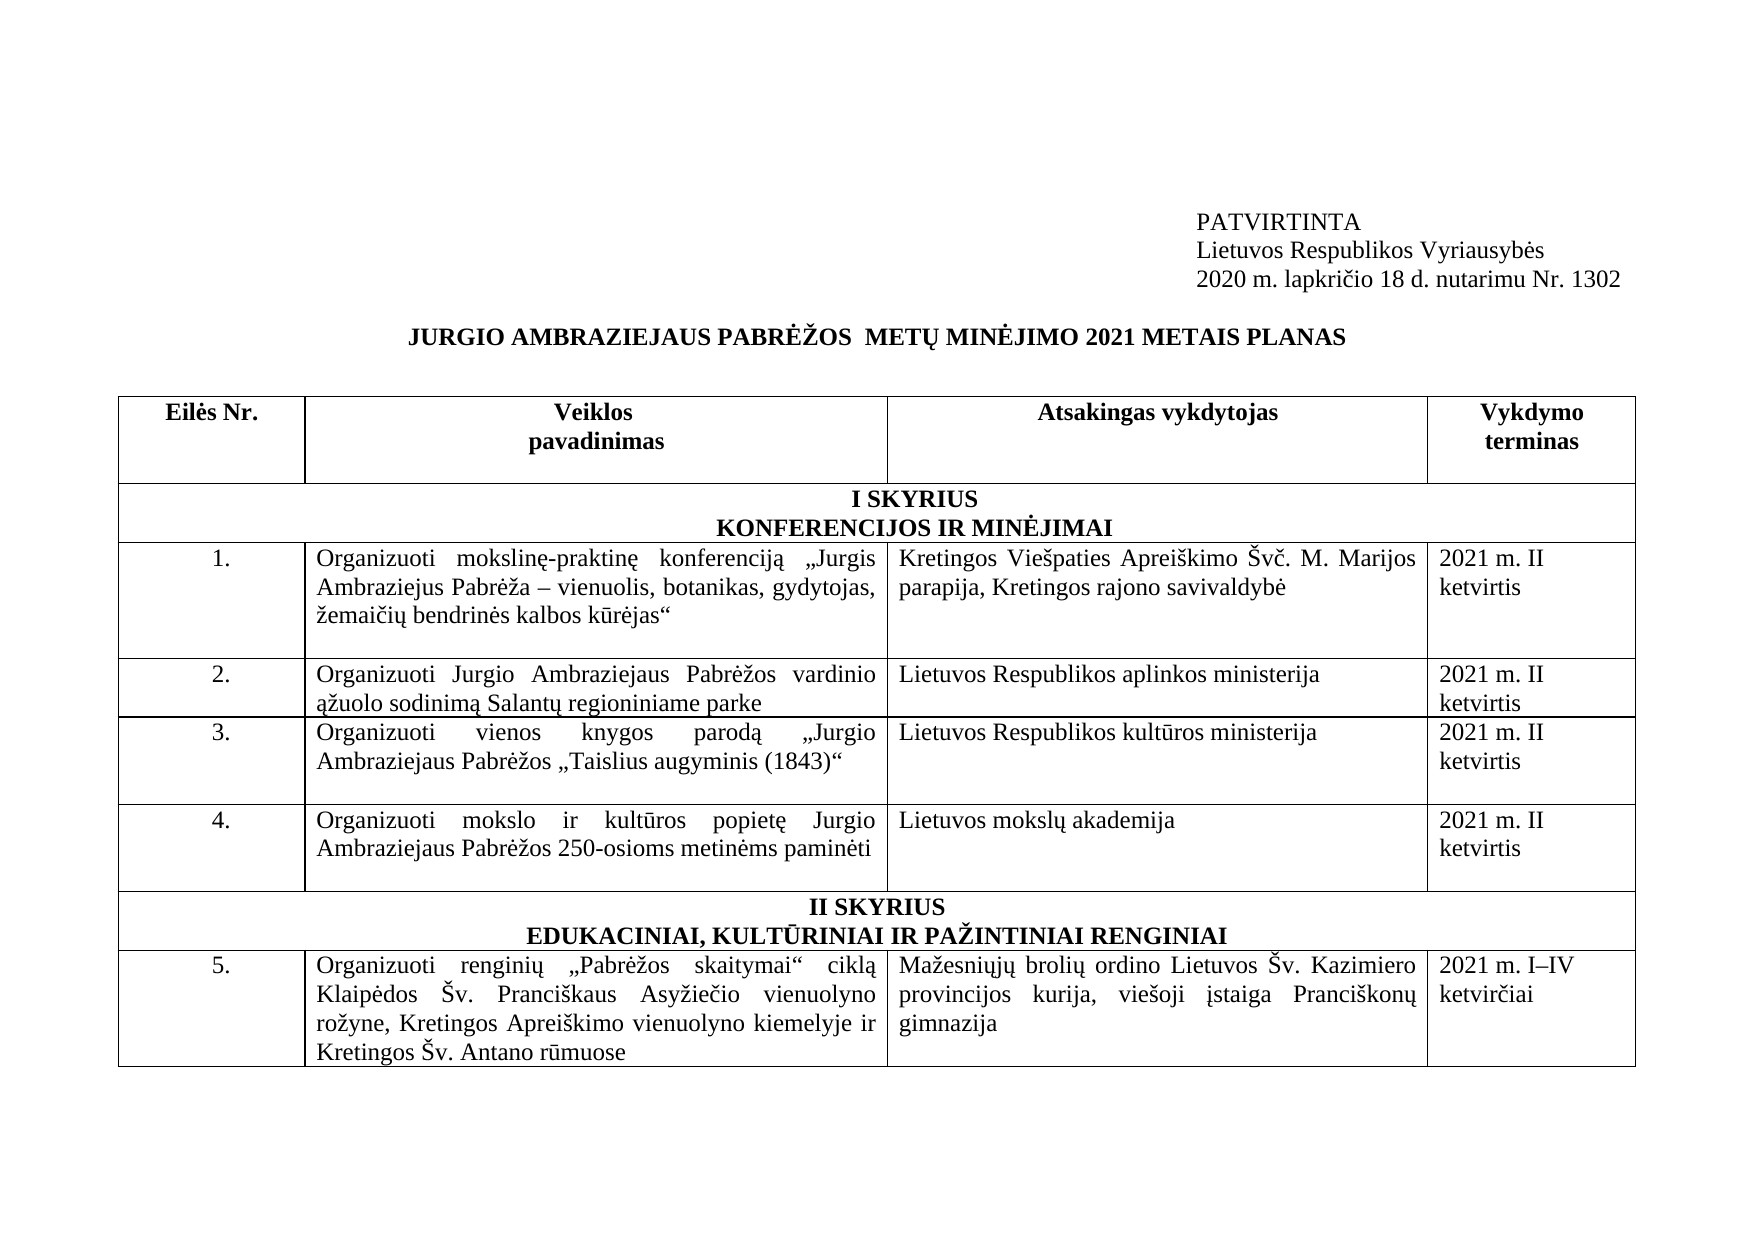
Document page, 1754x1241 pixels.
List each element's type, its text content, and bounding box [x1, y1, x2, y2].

table_cell II SKYRIUS EDUKACINIAI, KULTŪRINIAI IR PAŽINTINIAI RENGINIAI [119, 892, 1635, 949]
table_cell 1. [119, 543, 304, 658]
table_header Eilės Nr. [119, 397, 304, 483]
table_cell 2021 m. II ketvirtis [1428, 659, 1635, 716]
table_cell 4. [119, 805, 304, 891]
text PATVIRTINTA [1018, 207, 1636, 235]
table_cell Mažesniųjų brolių ordino Lietuvos Šv. Kazimiero provincijos kurija, viešoji įstaiga Pranciškonų gimnazija [888, 951, 1427, 1066]
text 2020 m. lapkričio 18 d. nutarimu Nr. 1302 [1196, 264, 1636, 293]
table_cell 2. [119, 659, 304, 716]
table_cell Organizuoti vienos knygos parodą „Jurgio Ambraziejaus Pabrėžos „Taislius augyminis (1843)“ [306, 718, 887, 804]
text JURGIO AMBRAZIEJAUS PABRĖŽOS METŲ MINĖJIMO 2021 METAIS PLANAS [118, 322, 1636, 350]
table_cell Organizuoti mokslo ir kultūros popietę Jurgio Ambraziejaus Pabrėžos 250-osioms metinėms paminėti [306, 805, 887, 891]
table_header Atsakingas vykdytojas [888, 397, 1427, 483]
table_cell 2021 m. I–IV ketvirčiai [1428, 951, 1635, 1066]
table_cell Lietuvos Respublikos aplinkos ministerija [888, 659, 1427, 716]
table_cell 3. [119, 718, 304, 804]
table_cell 2021 m. II ketvirtis [1428, 718, 1635, 804]
text Lietuvos Respublikos Vyriausybės [1196, 235, 1636, 264]
table_header Veiklos pavadinimas [306, 397, 887, 483]
table_cell Organizuoti renginių „Pabrėžos skaitymai“ ciklą Klaipėdos Šv. Pranciškaus Asyžiečio vienuolyno rožyne, Kretingos Apreiškimo vienuolyno kiemelyje ir Kretingos Šv. Antano rūmuose [306, 951, 887, 1066]
table_cell I SKYRIUS KONFERENCIJOS IR MINĖJIMAI [119, 484, 1635, 542]
table_cell Organizuoti Jurgio Ambraziejaus Pabrėžos vardinio ąžuolo sodinimą Salantų regioniniame parke [306, 659, 887, 716]
table_cell Lietuvos mokslų akademija [888, 805, 1427, 891]
table_cell 2021 m. II ketvirtis [1428, 805, 1635, 891]
table_cell 2021 m. II ketvirtis [1428, 543, 1635, 658]
table_cell 5. [119, 951, 304, 1066]
table_header Vykdymo terminas [1428, 397, 1635, 483]
table_cell Kretingos Viešpaties Apreiškimo Švč. M. Marijos parapija, Kretingos rajono savivaldybė [888, 543, 1427, 658]
table_cell Lietuvos Respublikos kultūros ministerija [888, 718, 1427, 804]
table_cell Organizuoti mokslinę-praktinę konferenciją „Jurgis Ambraziejus Pabrėža – vienuolis, botanikas, gydytojas, žemaičių bendrinės kalbos kūrėjas“ [306, 543, 887, 658]
